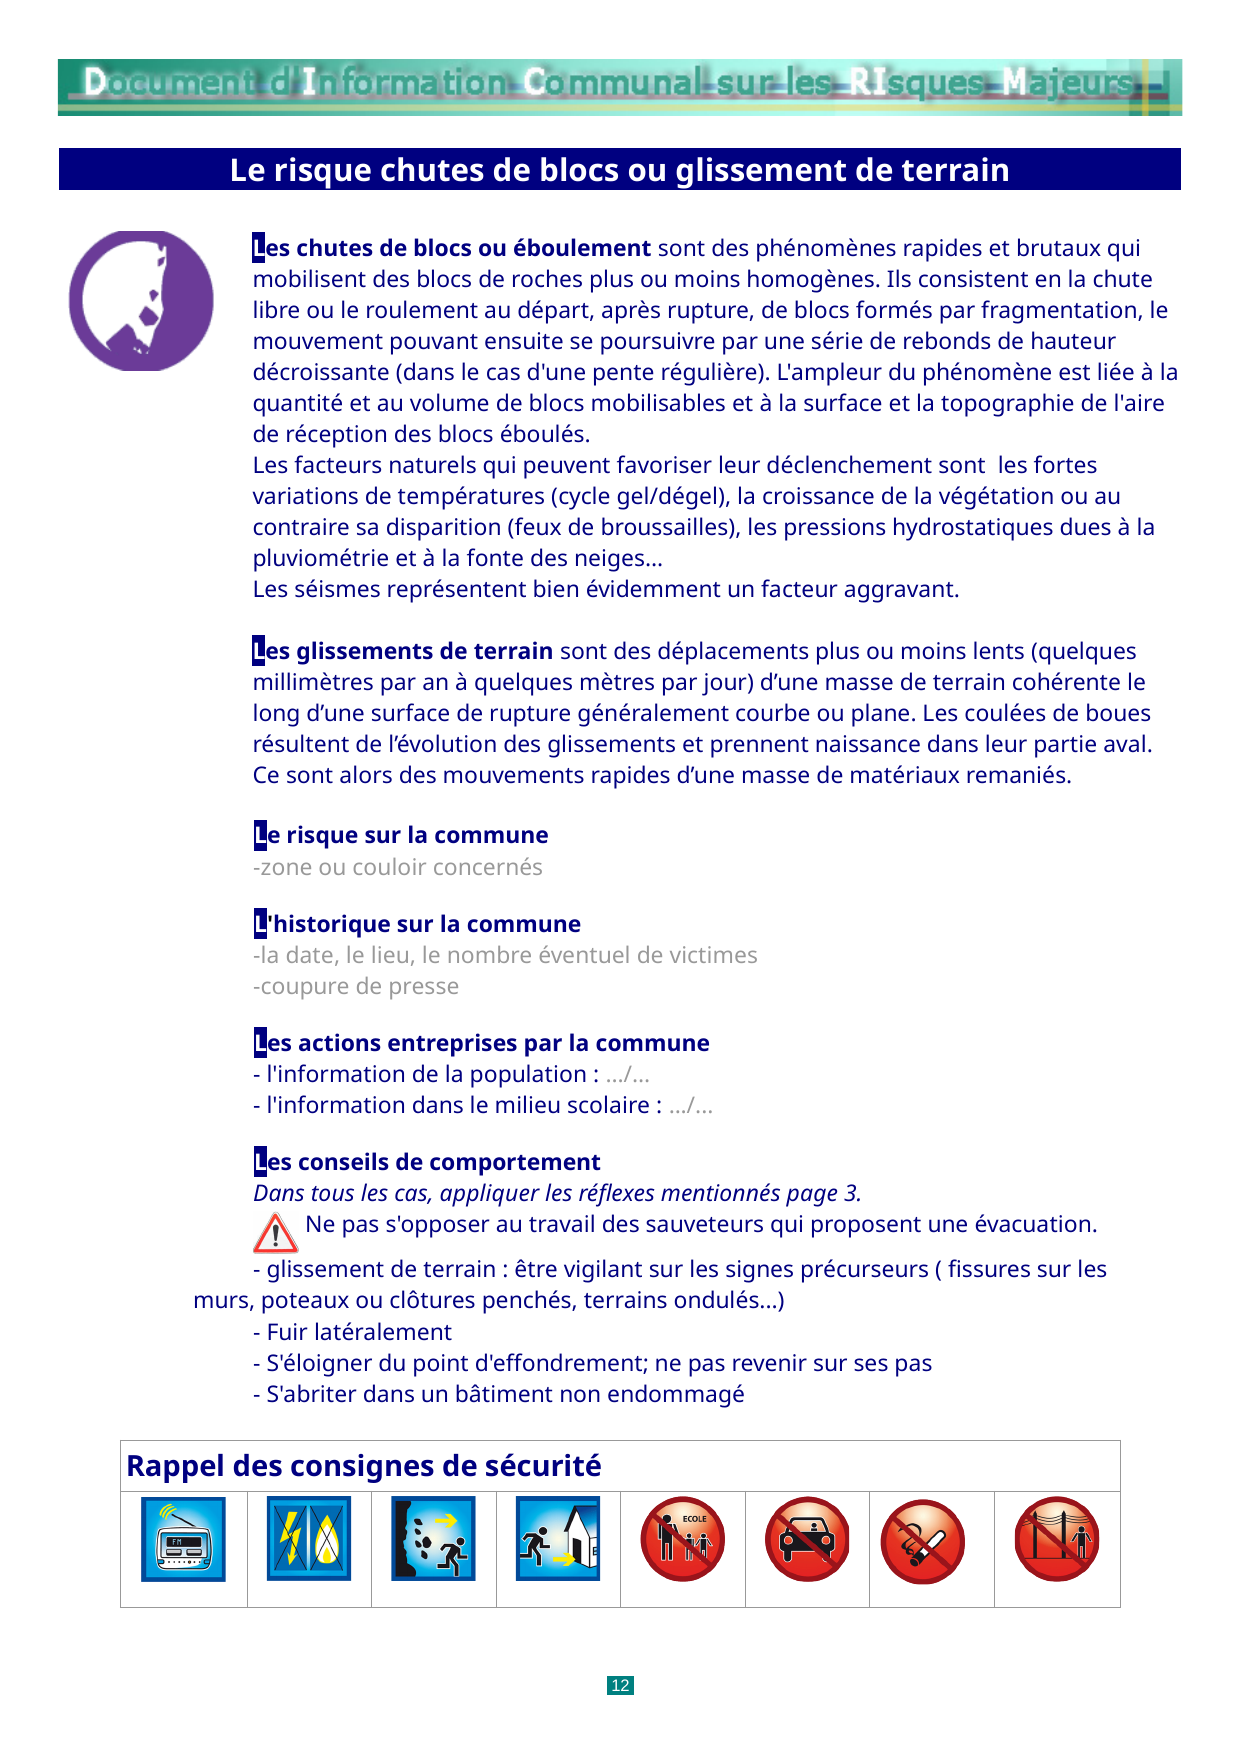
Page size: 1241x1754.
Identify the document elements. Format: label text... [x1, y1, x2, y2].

table_header Les chutes de blocs ou éboulement sont des phénomènes rapides et brutaux qui mobilisent des blocs de roches plus ou moins homogènes. Ils consistent en la chute libre ou le roulement au départ, après rupture, de blocs formés par fragmentation, le mouvement pouvant ensuite se poursuivre par une série de rebonds de hauteur décroissante (dans le cas d'une pente régulière). L'ampleur du phénomène est liée à la quantité et au volume de blocs mobilisables et à la surface et la topographie de l'aire de réception des blocs éboulés. Les facteurs naturels qui peuvent favoriser leur déclenchement sont les fortes variations de températures (cycle gel/dégel), la croissance de la végétation ou au contraire sa disparition (feux de broussailles), les pressions hydrostatiques dues à la pluviométrie et à la fonte des neiges… Les séismes représentent bien évidemment un facteur aggravant. Les glissements de terrain sont des déplacements plus ou moins lents (quelques millimètres par an à quelques mètres par jour) d’une masse de terrain cohérente le long d’une surface de rupture généralement courbe ou plane. Les coulées de boues résultent de l’évolution des glissements et prennent naissance dans leur partie aval. Ce sont alors des mouvements rapides d’une masse de matériaux remaniés. [223, 232, 1181, 790]
text -la date, le lieu, le nombre éventuel de victimes [193, 939, 1122, 970]
text Dans tous les cas, appliquer les réflexes mentionnés page 3. [193, 1177, 1122, 1208]
text Ne pas s'opposer au travail des sauveteurs qui proposent une évacuation. [193, 1208, 1122, 1253]
picture [67, 231, 214, 371]
text - l'information de la population : .../... [193, 1058, 1122, 1089]
picture [391, 1496, 476, 1581]
table_cell [372, 1492, 496, 1607]
table_cell [870, 1492, 994, 1607]
text -zone ou couloir concernés [193, 851, 1122, 882]
picture [141, 1497, 226, 1582]
text -coupure de presse [193, 970, 1122, 1001]
text - S'abriter dans un bâtiment non endommagé [193, 1377, 1122, 1408]
text - Fuir latéralement [193, 1315, 1122, 1346]
text Le risque sur la commune [88, 819, 1181, 851]
picture [252, 1211, 299, 1254]
table_cell [995, 1492, 1120, 1607]
table_cell [121, 1492, 247, 1607]
text Les actions entreprises par la commune [88, 1027, 1181, 1058]
table_cell [497, 1492, 620, 1607]
text - l'information dans le milieu scolaire : .../... [193, 1089, 1122, 1120]
table_cell [248, 1492, 371, 1607]
picture [266, 1496, 352, 1581]
picture [764, 1496, 850, 1582]
table_cell [621, 1492, 745, 1607]
picture [640, 1496, 725, 1582]
text - S'éloigner du point d'effondrement; ne pas revenir sur ses pas [193, 1346, 1122, 1377]
picture [57, 59, 1183, 116]
picture [880, 1499, 965, 1585]
table_header [59, 232, 223, 790]
picture [515, 1496, 601, 1581]
text - glissement de terrain : être vigilant sur les signes précurseurs ( fissures sur les murs, poteaux ou clôtures penchés, terrains ondulés...) [193, 1253, 1122, 1315]
table_cell [746, 1492, 869, 1607]
text L'historique sur la commune [88, 908, 1181, 939]
table_header Rappel des consignes de sécurité [121, 1441, 1120, 1491]
picture [1014, 1496, 1100, 1582]
text Le risque chutes de blocs ou glissement de terrain [59, 148, 1181, 190]
text Les conseils de comportement [88, 1146, 1181, 1177]
